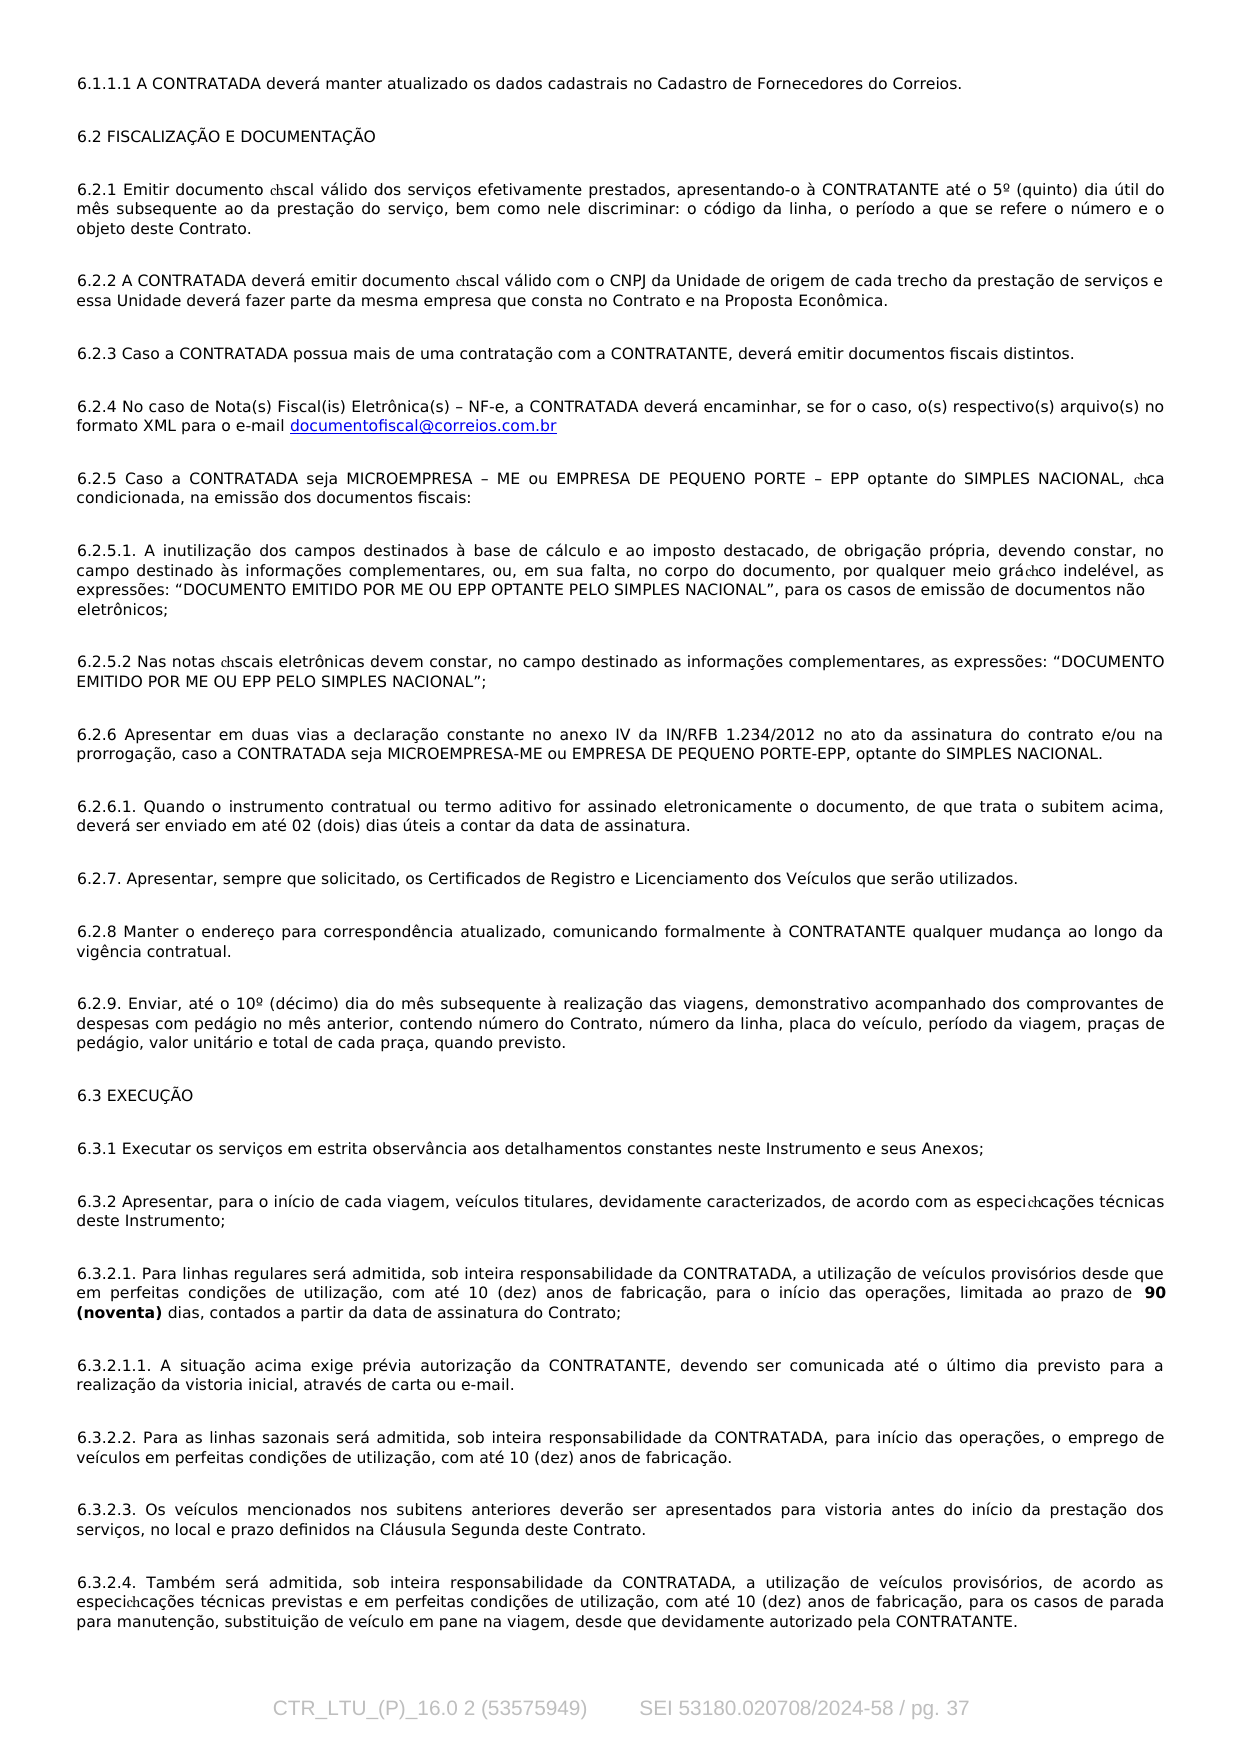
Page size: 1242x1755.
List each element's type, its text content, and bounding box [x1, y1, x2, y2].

text 6.3.2.1. Para linhas regulares será admitida, sob inteira responsabilidade da CONTRATADA, a utilização de veículos provisórios desde que em perfeitas condições de utilização, com até 10 (dez) anos de fabricação, para o início das operações, limitada ao prazo de 90 (noventa) dias, contados a partir da data de assinatura do Contrato; [76, 1265, 1166, 1322]
text 6.2.9. Enviar, até o 10º (décimo) dia do mês subsequente à realização das viagens, demonstrativo acompanhado dos comprovantes de despesas com pedágio no mês anterior, contendo número do Contrato, número da linha, placa do veículo, período da viagem, praças de pedágio, valor unitário e total de cada praça, quando previsto. [76, 995, 1166, 1052]
text eletrônicos; [76, 601, 1166, 619]
text 6.3.2.3. Os veículos mencionados nos subitens anteriores deverão ser apresentados para vistoria antes do início da prestação dos serviços, no local e prazo definidos na Cláusula Segunda deste Contrato. [76, 1501, 1166, 1539]
text 6.3.2.1.1. A situação acima exige prévia autorização da CONTRATANTE, devendo ser comunicada até o último dia previsto para a realização da vistoria inicial, através de carta ou e-mail. [76, 1357, 1166, 1394]
text 6.2.5.1. A inutilização dos campos destinados à base de cálculo e ao imposto destacado, de obrigação própria, devendo constar, no campo destinado às informações complementares, ou, em sua falta, no corpo do documento, por qualquer meio gráco indelével, as expressões: “DOCUMENTO EMITIDO POR ME OU EPP OPTANTE PELO SIMPLES NACIONAL”, para os casos de emissão de documentos não [76, 542, 1166, 599]
text 6.3.2 Apresentar, para o início de cada viagem, veículos titulares, devidamente caracterizados, de acordo com as especicações técnicas deste Instrumento; [76, 1193, 1166, 1230]
text 6.3.2.2. Para as linhas sazonais será admitida, sob inteira responsabilidade da CONTRATADA, para início das operações, o emprego de veículos em perfeitas condições de utilização, com até 10 (dez) anos de fabricação. [76, 1429, 1166, 1467]
text 6.2.2 A CONTRATADA deverá emitir documento scal válido com o CNPJ da Unidade de origem de cada trecho da prestação de serviços e essa Unidade deverá fazer parte da mesma empresa que consta no Contrato e na Proposta Econômica. [76, 272, 1166, 310]
text 6.2.5.2 Nas notas scais eletrônicas devem constar, no campo destinado as informações complementares, as expressões: “DOCUMENTO EMITIDO POR ME OU EPP PELO SIMPLES NACIONAL”; [76, 653, 1166, 691]
text 6.2 FISCALIZAÇÃO E DOCUMENTAÇÃO [76, 128, 1166, 146]
text 6.2.6 Apresentar em duas vias a declaração constante no anexo IV da IN/RFB 1.234/2012 no ato da assinatura do contrato e/ou na prorrogação, caso a CONTRATADA seja MICROEMPRESA-ME ou EMPRESA DE PEQUENO PORTE-EPP, optante do SIMPLES NACIONAL. [76, 726, 1166, 763]
text 6.2.8 Manter o endereço para correspondência atualizado, comunicando formalmente à CONTRATANTE qualquer mudança ao longo da vigência contratual. [76, 923, 1166, 961]
text 6.2.1 Emitir documento scal válido dos serviços efetivamente prestados, apresentando-o à CONTRATANTE até o 5º (quinto) dia útil do mês subsequente ao da prestação do serviço, bem como nele discriminar: o código da linha, o período a que se refere o número e o objeto deste Contrato. [76, 181, 1166, 238]
text 6.2.6.1. Quando o instrumento contratual ou termo aditivo for assinado eletronicamente o documento, de que trata o subitem acima, deverá ser enviado em até 02 (dois) dias úteis a contar da data de assinatura. [76, 798, 1166, 836]
text 6.2.7. Apresentar, sempre que solicitado, os Certificados de Registro e Licenciamento dos Veículos que serão utilizados. [76, 870, 1166, 888]
text 6.2.4 No caso de Nota(s) Fiscal(is) Eletrônica(s) – NF-e, a CONTRATADA deverá encaminhar, se for o caso, o(s) respectivo(s) arquivo(s) no formato XML para o e-mail documentofiscal@correios.com.br [76, 397, 1166, 435]
text 6.1.1.1 A CONTRATADA deverá manter atualizado os dados cadastrais no Cadastro de Fornecedores do Correios. [76, 75, 1166, 93]
text 6.2.3 Caso a CONTRATADA possua mais de uma contratação com a CONTRATANTE, deverá emitir documentos fiscais distintos. [76, 345, 1166, 363]
text 6.3.2.4. Também será admitida, sob inteira responsabilidade da CONTRATADA, a utilização de veículos provisórios, de acordo as especicações técnicas previstas e em perfeitas condições de utilização, com até 10 (dez) anos de fabricação, para os casos de parada para manutenção, substituição de veículo em pane na viagem, desde que devidamente autorizado pela CONTRATANTE. [76, 1574, 1166, 1631]
text 6.3.1 Executar os serviços em estrita observância aos detalhamentos constantes neste Instrumento e seus Anexos; [76, 1140, 1166, 1158]
text 6.3 EXECUÇÃO [76, 1087, 1166, 1105]
text 6.2.5 Caso a CONTRATADA seja MICROEMPRESA – ME ou EMPRESA DE PEQUENO PORTE – EPP optante do SIMPLES NACIONAL, ca condicionada, na emissão dos documentos fiscais: [76, 470, 1166, 507]
